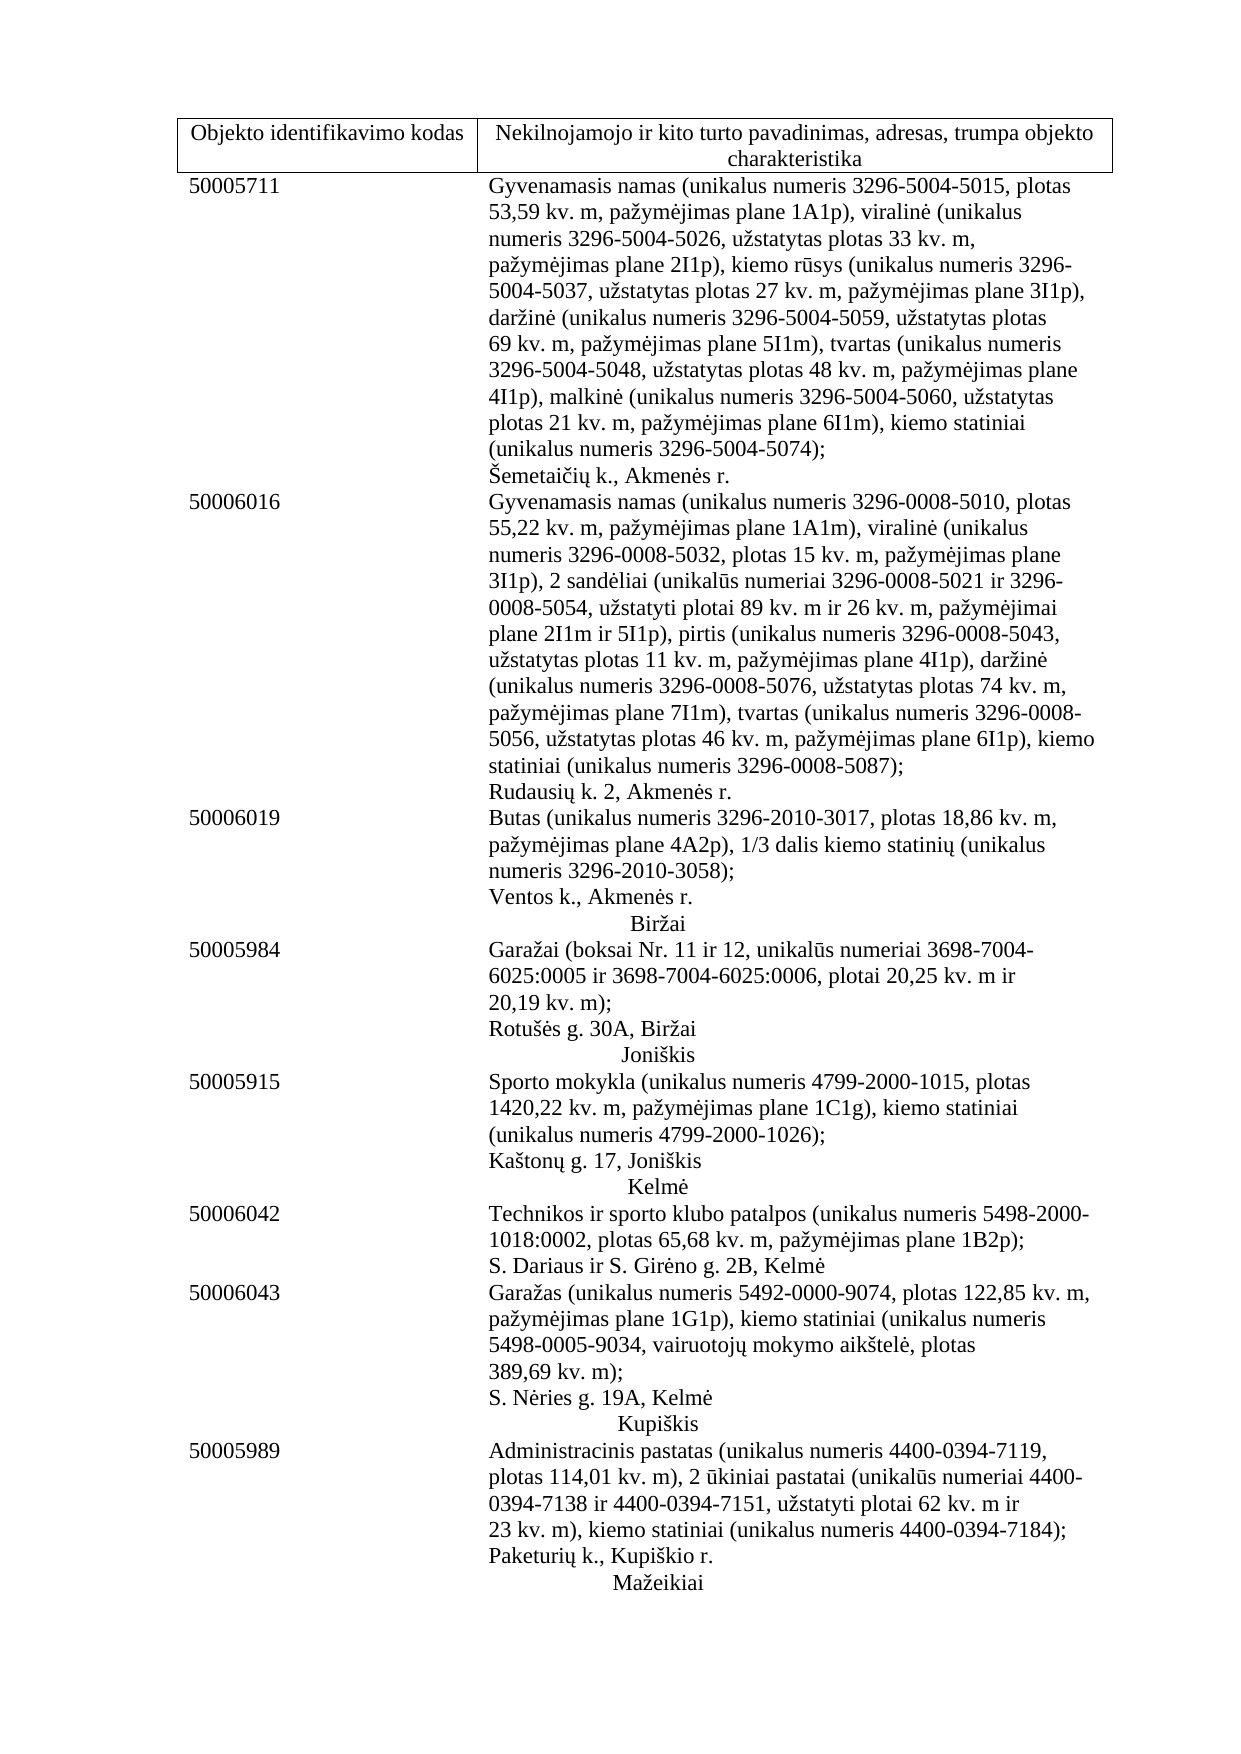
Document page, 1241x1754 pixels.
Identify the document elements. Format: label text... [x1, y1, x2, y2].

table_cell 50006042 [177, 1200, 477, 1279]
table_cell [1112, 1279, 1117, 1411]
table_cell [177, 1569, 204, 1595]
table_cell Garažas (unikalus numeris 5492-0000-9074, plotas 122,85 kv. m, pažymėjimas plane 1G1p), kiemo statiniai (unikalus numeris 5498-0005-9034, vairuotojų mokymo aikštelė, plotas 389,69 kv. m); S. Nėries g. 19A, Kelmė [477, 1279, 1112, 1411]
table_cell Joniškis [204, 1042, 1112, 1068]
table_cell [1112, 910, 1117, 936]
table_cell [1112, 1200, 1117, 1279]
table_cell [1112, 1042, 1117, 1068]
table_cell 50005915 [177, 1068, 477, 1173]
table_cell [1117, 1279, 1122, 1411]
table_cell Gyvenamasis namas (unikalus numeris 3296-5004-5015, plotas 53,59 kv. m, pažymėjimas plane 1A1p), viralinė (unikalus numeris 3296-5004-5026, užstatytas plotas 33 kv. m, pažymėjimas plane 2I1p), kiemo rūsys (unikalus numeris 3296-5004-5037, užstatytas plotas 27 kv. m, pažymėjimas plane 3I1p), daržinė (unikalus numeris 3296-5004-5059, užstatytas plotas 69 kv. m, pažymėjimas plane 5I1m), tvartas (unikalus numeris 3296-5004-5048, užstatytas plotas 48 kv. m, pažymėjimas plane 4I1p), malkinė (unikalus numeris 3296-5004-5060, užstatytas plotas 21 kv. m, pažymėjimas plane 6I1m), kiemo statiniai (unikalus numeris 3296-5004-5074); Šemetaičių k., Akmenės r. [477, 173, 1112, 488]
table_cell [1117, 1200, 1122, 1279]
table_cell Garažai (boksai Nr. 11 ir 12, unikalūs numeriai 3698-7004-6025:0005 ir 3698-7004-6025:0006, plotai 20,25 kv. m ir 20,19 kv. m); Rotušės g. 30A, Biržai [477, 936, 1112, 1042]
table_cell [1117, 1437, 1122, 1569]
table_cell 50006043 [177, 1279, 477, 1411]
table_cell Sporto mokykla (unikalus numeris 4799-2000-1015, plotas 1420,22 kv. m, pažymėjimas plane 1C1g), kiemo statiniai (unikalus numeris 4799-2000-1026); Kaštonų g. 17, Joniškis [477, 1068, 1112, 1173]
table_cell [1117, 1173, 1122, 1200]
table_header Nekilnojamojo ir kito turto pavadinimas, adresas, trumpa objekto charakteristika [478, 119, 1112, 172]
table_cell Kupiškis [204, 1411, 1112, 1437]
table_cell Biržai [204, 910, 1112, 936]
table_cell [177, 910, 204, 936]
table_cell [1112, 172, 1117, 488]
table_cell [1117, 1411, 1122, 1437]
table_cell [177, 1042, 204, 1068]
table_cell [1117, 936, 1122, 1042]
table_cell [1112, 488, 1117, 804]
table_cell 50006019 [177, 804, 477, 910]
table_cell [177, 1173, 204, 1200]
table_cell [1112, 804, 1117, 910]
table_cell [1112, 1411, 1117, 1437]
table_cell 50005984 [177, 936, 477, 1042]
table_cell [1112, 1173, 1117, 1200]
table_cell Butas (unikalus numeris 3296-2010-3017, plotas 18,86 kv. m, pažymėjimas plane 4A2p), 1/3 dalis kiemo statinių (unikalus numeris 3296-2010-3058); Ventos k., Akmenės r. [477, 804, 1112, 910]
table_cell [1117, 804, 1122, 910]
table_cell [1112, 1068, 1117, 1173]
table_cell 50005711 [177, 173, 477, 488]
table_cell Technikos ir sporto klubo patalpos (unikalus numeris 5498-2000-1018:0002, plotas 65,68 kv. m, pažymėjimas plane 1B2p); S. Dariaus ir S. Girėno g. 2B, Kelmė [477, 1200, 1112, 1279]
table_header Objekto identifikavimo kodas [178, 119, 477, 172]
table_cell [1112, 936, 1117, 1042]
table_cell [1117, 1042, 1122, 1068]
table_cell [1117, 172, 1122, 488]
table_cell [177, 1411, 204, 1437]
table_cell [1117, 1569, 1122, 1595]
table_cell [1117, 910, 1122, 936]
table_cell [1117, 1068, 1122, 1173]
table_cell [1117, 488, 1122, 804]
table_cell [1112, 1437, 1117, 1569]
table_header [1117, 118, 1122, 172]
table_cell Gyvenamasis namas (unikalus numeris 3296-0008-5010, plotas 55,22 kv. m, pažymėjimas plane 1A1m), viralinė (unikalus numeris 3296-0008-5032, plotas 15 kv. m, pažymėjimas plane 3I1p), 2 sandėliai (unikalūs numeriai 3296-0008-5021 ir 3296-0008-5054, užstatyti plotai 89 kv. m ir 26 kv. m, pažymėjimai plane 2I1m ir 5I1p), pirtis (unikalus numeris 3296-0008-5043, užstatytas plotas 11 kv. m, pažymėjimas plane 4I1p), daržinė (unikalus numeris 3296-0008-5076, užstatytas plotas 74 kv. m, pažymėjimas plane 7I1m), tvartas (unikalus numeris 3296-0008-5056, užstatytas plotas 46 kv. m, pažymėjimas plane 6I1p), kiemo statiniai (unikalus numeris 3296-0008-5087); Rudausių k. 2, Akmenės r. [477, 488, 1112, 804]
table_cell [1112, 1569, 1117, 1595]
table_cell Administracinis pastatas (unikalus numeris 4400-0394-7119, plotas 114,01 kv. m), 2 ūkiniai pastatai (unikalūs numeriai 4400-0394-7138 ir 4400-0394-7151, užstatyti plotai 62 kv. m ir 23 kv. m), kiemo statiniai (unikalus numeris 4400-0394-7184); Paketurių k., Kupiškio r. [477, 1437, 1112, 1569]
table_cell Mažeikiai [204, 1569, 1112, 1595]
table_cell Kelmė [204, 1173, 1112, 1200]
table_cell 50005989 [177, 1437, 477, 1569]
table_header [1113, 118, 1117, 172]
table_cell 50006016 [177, 488, 477, 804]
